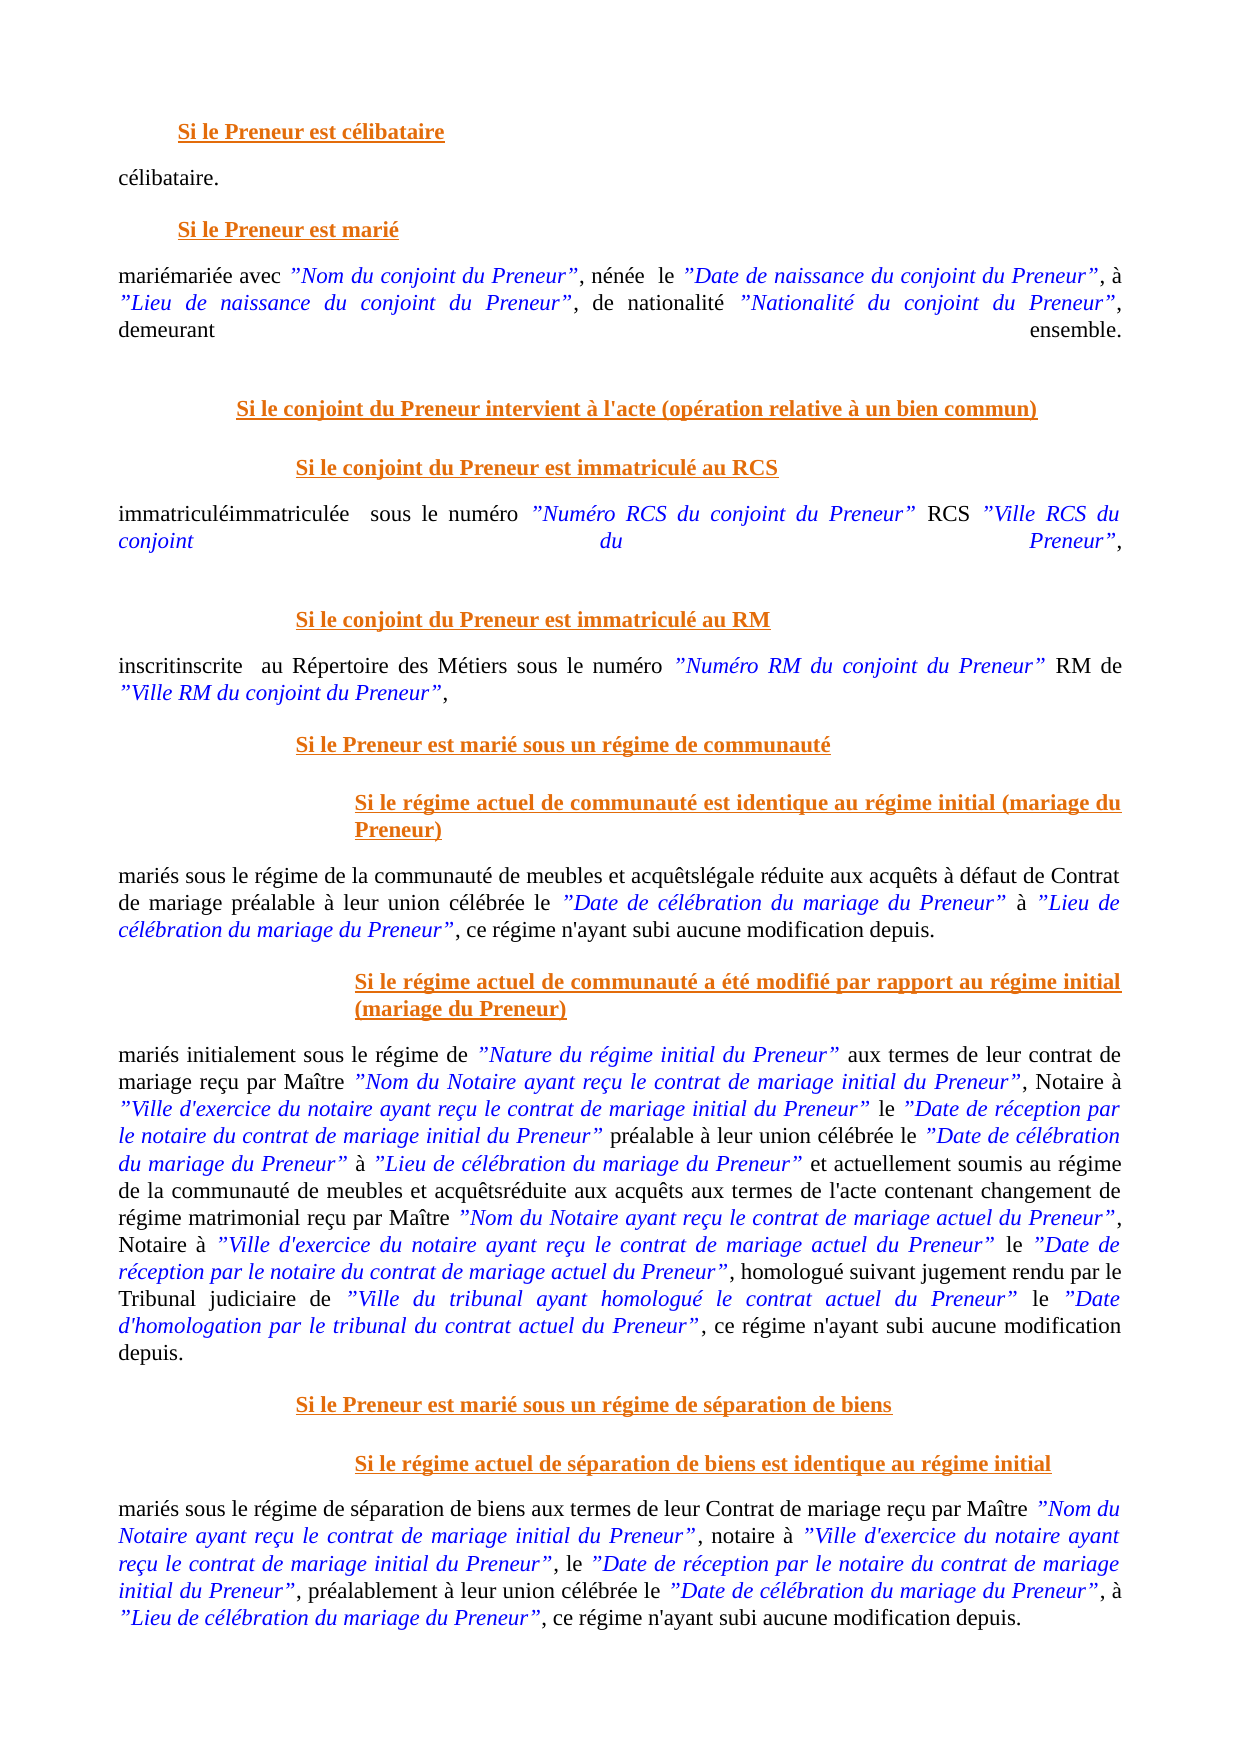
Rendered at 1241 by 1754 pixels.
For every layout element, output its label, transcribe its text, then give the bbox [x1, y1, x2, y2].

text immatriculéimmatriculée sous le numéro ”Numéro RCS du conjoint du Preneur” RCS ”Ville RCS du conjoint du Preneur”, [118, 499, 1122, 581]
text mariémariée avec ”Nom du conjoint du Preneur”, nénée le ”Date de naissance du conjoint du Preneur”, à ”Lieu de naissance du conjoint du Preneur”, de nationalité ”Nationalité du conjoint du Preneur”, demeurant ensemble. [118, 262, 1122, 370]
text mariés sous le régime de séparation de biens aux termes de leur Contrat de mariage reçu par Maître ”Nom du Notaire ayant reçu le contrat de mariage initial du Preneur”, notaire à ”Ville d'exercice du notaire ayant reçu le contrat de mariage initial du Preneur”, le ”Date de réception par le notaire du contrat de mariage initial du Preneur”, préalablement à leur union célébrée le ”Date de célébration du mariage du Preneur”, à ”Lieu de célébration du mariage du Preneur”, ce régime n'ayant subi aucune modification depuis. [118, 1495, 1122, 1631]
text mariés sous le régime de la communauté de meubles et acquêtslégale réduite aux acquêts à défaut de Contrat de mariage préalable à leur union célébrée le ”Date de célébration du mariage du Preneur” à ”Lieu de célébration du mariage du Preneur”, ce régime n'ayant subi aucune modification depuis. [118, 862, 1122, 943]
text Si le conjoint du Preneur est immatriculé au RCS [295, 453, 1122, 481]
text Preneur) [354, 813, 1122, 843]
text mariés initialement sous le régime de ”Nature du régime initial du Preneur” aux termes de leur contrat de mariage reçu par Maître ”Nom du Notaire ayant reçu le contrat de mariage initial du Preneur”, Notaire à ”Ville d'exercice du notaire ayant reçu le contrat de mariage initial du Preneur” le ”Date de réception par le notaire du contrat de mariage initial du Preneur” préalable à leur union célébrée le ”Date de célébration du mariage du Preneur” à ”Lieu de célébration du mariage du Preneur” et actuellement soumis au régime de la communauté de meubles et acquêtsréduite aux acquêts aux termes de l'acte contenant changement de régime matrimonial reçu par Maître ”Nom du Notaire ayant reçu le contrat de mariage actuel du Preneur”, Notaire à ”Ville d'exercice du notaire ayant reçu le contrat de mariage actuel du Preneur” le ”Date de réception par le notaire du contrat de mariage actuel du Preneur”, homologué suivant jugement rendu par le Tribunal judiciaire de ”Ville du tribunal ayant homologué le contrat actuel du Preneur” le ”Date d'homologation par le tribunal du contrat actuel du Preneur”, ce régime n'ayant subi aucune modification depuis. [118, 1041, 1122, 1366]
text Si le Preneur est marié [177, 216, 1122, 243]
text Si le conjoint du Preneur intervient à l'acte (opération relative à un bien commun) [236, 395, 1122, 422]
text Si le régime actuel de communauté est identique au régime initial (mariage du [354, 789, 1122, 812]
text Si le régime actuel de séparation de biens est identique au régime initial [354, 1449, 1122, 1476]
text Si le conjoint du Preneur est immatriculé au RM [295, 606, 1122, 633]
text Si le Preneur est marié sous un régime de communauté [295, 731, 1122, 758]
text (mariage du Preneur) [354, 992, 1122, 1022]
text Si le régime actuel de communauté a été modifié par rapport au régime initial [354, 968, 1122, 991]
text inscritinscrite au Répertoire des Métiers sous le numéro ”Numéro RM du conjoint du Preneur” RM de ”Ville RM du conjoint du Preneur”, [118, 651, 1122, 706]
text Si le Preneur est marié sous un régime de séparation de biens [295, 1391, 1122, 1418]
text célibataire. [118, 164, 1122, 191]
text Si le Preneur est célibataire [177, 118, 1122, 145]
